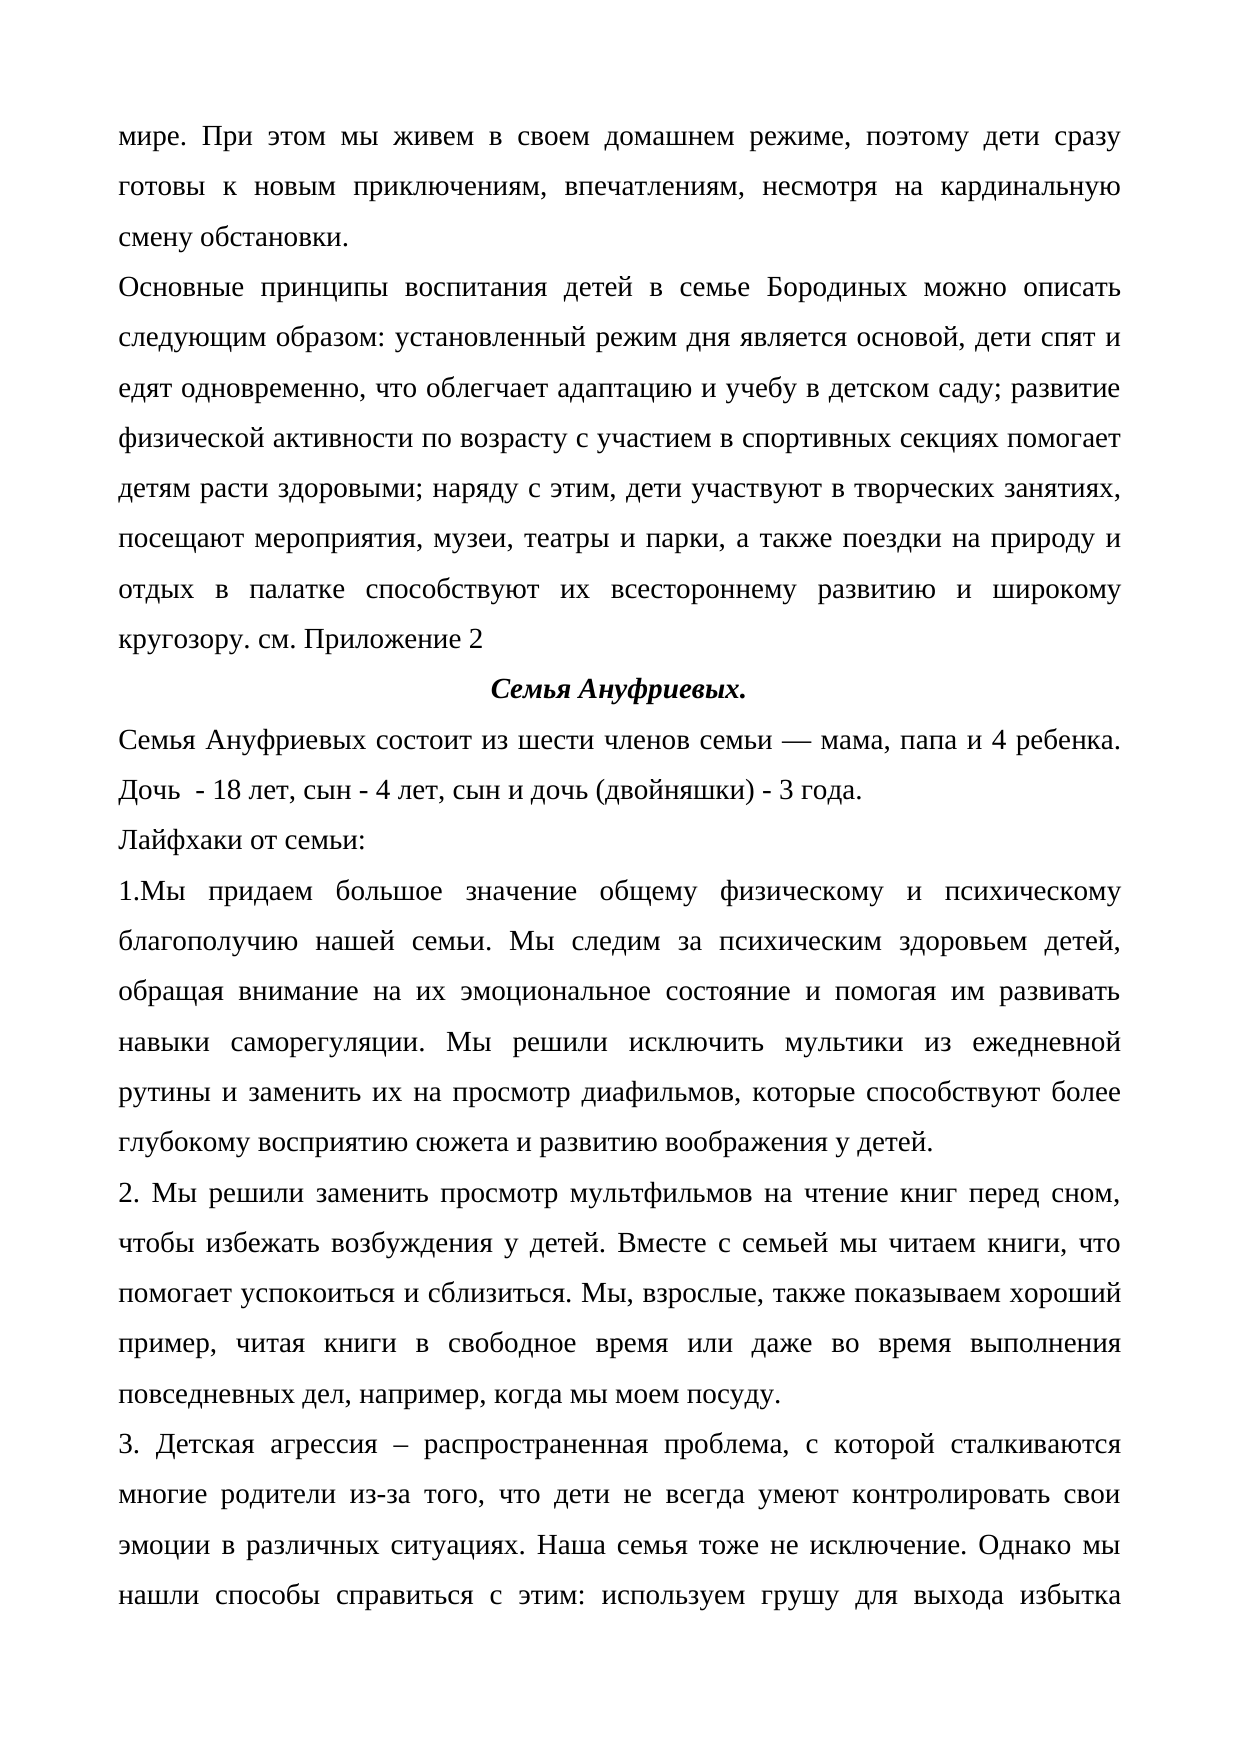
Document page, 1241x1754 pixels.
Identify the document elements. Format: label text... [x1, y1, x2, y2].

text Лайфхаки от семьи: [118, 822, 1122, 856]
text Семья Ануфриевых состоит из шести членов семьи — мама, папа и 4 ребенка. Дочь - 18 лет, сын - 4 лет, сын и дочь (двойняшки) - 3 года. [118, 722, 1122, 806]
text 2. Мы решили заменить просмотр мультфильмов на чтение книг перед сном, чтобы избежать возбуждения у детей. Вместе с семьей мы читаем книги, что помогает успокоиться и сблизиться. Мы, взрослые, также показываем хороший пример, читая книги в свободное время или даже во время выполнения повседневных дел, например, когда мы моем посуду. [118, 1175, 1122, 1409]
text 3. Детская агрессия – распространенная проблема, с которой сталкиваются многие родители из-за того, что дети не всегда умеют контролировать свои эмоции в различных ситуациях. Наша семья тоже не исключение. Однако мы нашли способы справиться с этим: используем грушу для выхода избытка [118, 1426, 1122, 1611]
text Семья Ануфриевых. [118, 672, 1122, 705]
list мире. При этом мы живем в своем домашнем режиме, поэтому дети сразу готовы к новым приключениям, впечатлениям, несмотря на кардинальную смену обстановки. [118, 118, 1122, 252]
text Основные принципы воспитания детей в семье Бородиных можно описать следующим образом: установленный режим дня является основой, дети спят и едят одновременно, что облегчает адаптацию и учебу в детском саду; развитие физической активности по возрасту с участием в спортивных секциях помогает детям расти здоровыми; наряду с этим, дети участвуют в творческих занятиях, посещают мероприятия, музеи, театры и парки, а также поездки на природу и отдых в палатке способствуют их всестороннему развитию и широкому кругозору. см. Приложение 2 [118, 269, 1122, 655]
text 1.Мы придаем большое значение общему физическому и психическому благополучию нашей семьи. Мы следим за психическим здоровьем детей, обращая внимание на их эмоциональное состояние и помогая им развивать навыки саморегуляции. Мы решили исключить мультики из ежедневной рутины и заменить их на просмотр диафильмов, которые способствуют более глубокому восприятию сюжета и развитию воображения у детей. [118, 873, 1122, 1158]
